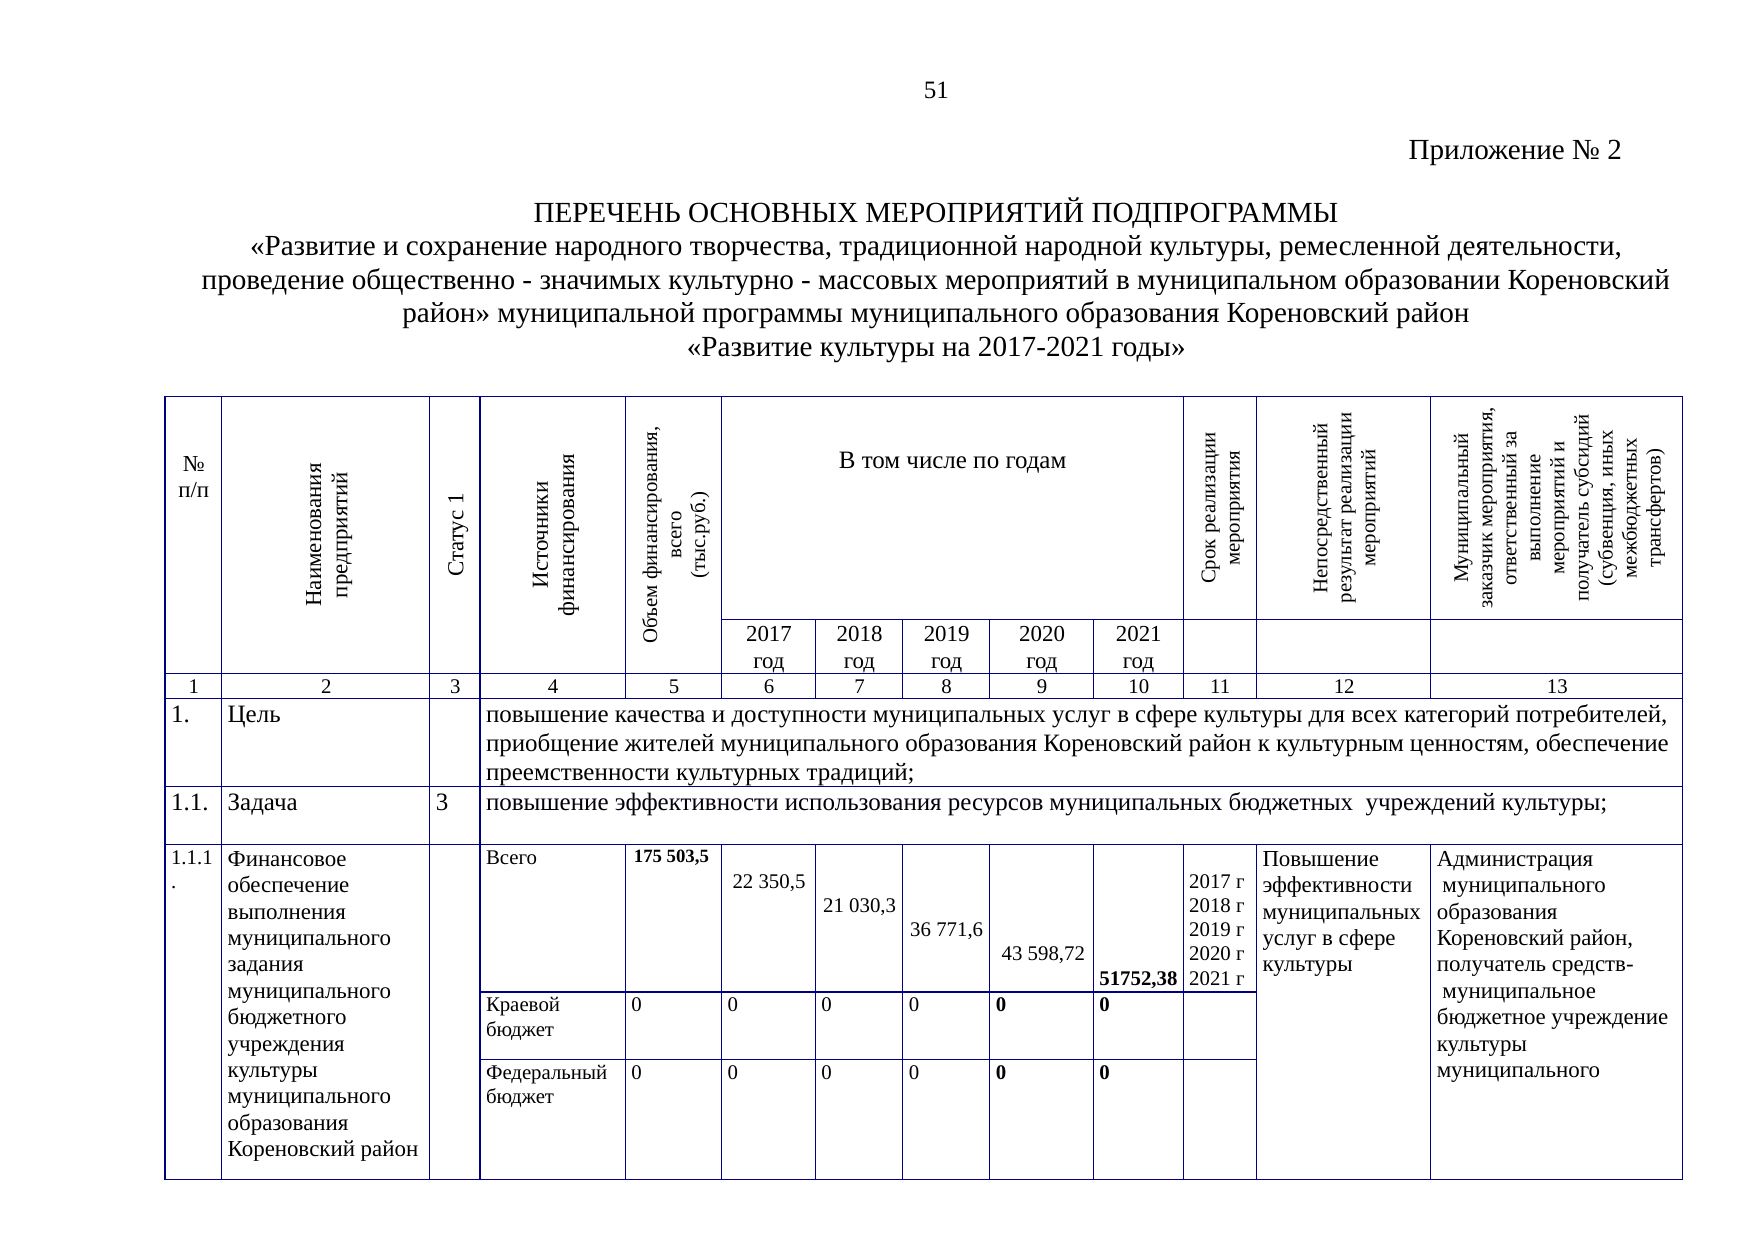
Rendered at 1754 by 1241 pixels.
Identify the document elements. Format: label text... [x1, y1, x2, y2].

table_cell 0 [1094, 993, 1183, 1059]
table_cell 3 [430, 787, 479, 844]
table_cell 1.1.1. [166, 845, 221, 1179]
table_header В том числе по годам [722, 397, 1183, 619]
table_cell 0 [1094, 1060, 1183, 1179]
table_cell 175 503,5 [626, 845, 721, 991]
text «Развитие и сохранение народного творчества, традиционной народной культуры, ремесленной деятельности, проведение общественно - значимых культурно - массовых мероприятий в муниципальном образовании Кореновский район» муниципальной программы муниципального образования Кореновский район [177, 228, 1695, 329]
table_cell Задача [222, 787, 429, 844]
table_header Приложение № 2 [1348, 133, 1359, 166]
table_header Муниципальный заказчик мероприятия, ответственный за выполнение мероприятий и получатель субсидий (субвенция, иных межбюджетных трансфертов) [1665, 397, 1682, 619]
table_cell 4 [481, 674, 486, 698]
table_cell [1184, 620, 1256, 673]
table_cell 9 [1088, 674, 1093, 698]
table_cell 0 [990, 1060, 1093, 1179]
table_header Непосредственный результат реализации мероприятий [1380, 397, 1430, 619]
table_cell 1 [216, 674, 221, 698]
table_cell 2 [222, 674, 227, 698]
table_cell [430, 699, 479, 786]
table_cell 13 [1677, 674, 1682, 698]
table_cell 11 [1251, 674, 1256, 698]
table_cell 2018 год [897, 620, 902, 673]
table_cell 12 [1257, 674, 1262, 698]
table_cell Всего [481, 845, 625, 991]
table_cell 0 [903, 1060, 989, 1179]
table_cell Администрация муниципального образования Кореновский район, получатель средств- муниципальное бюджетное учреждение культуры муниципального образования Кореновский район «Кореновский районный центр народной культуры и досуга» [1431, 845, 1682, 1179]
table_cell 2020 год [1088, 620, 1093, 673]
table_cell 2018 год [816, 620, 821, 673]
table_cell [1184, 993, 1256, 1059]
table_header Муниципальный заказчик мероприятия, ответственный за выполнение мероприятий и получатель субсидий (субвенция, иных межбюджетных трансфертов) [1431, 397, 1449, 619]
table_cell [1431, 620, 1682, 673]
table_cell 2017 год [722, 620, 727, 673]
table_cell 36 771,6 [903, 845, 989, 991]
table_cell 3 [474, 674, 479, 698]
table_cell 1 [166, 674, 171, 698]
table_cell [1184, 1060, 1256, 1179]
table_cell 2 [424, 674, 429, 698]
table_cell 4 [620, 674, 625, 698]
table_header Срок реализации мероприятия [1244, 397, 1256, 619]
table_header [167, 133, 1348, 166]
table_cell Финансовое обеспечение выполнения муниципального задания муниципального бюджетного учреждения культуры муниципального oбразования Кореновский район «Кореновский районный центр народной культуры и досуга» [222, 845, 429, 1179]
table_cell 2020 год [990, 620, 996, 673]
table_cell 8 [984, 674, 989, 698]
table_cell 2017 год [810, 620, 815, 673]
table_header Объем финансирования, всего (тыс.руб.) [710, 397, 721, 673]
table_cell 22 350,5 [722, 845, 815, 991]
table_cell 8 [903, 674, 908, 698]
table_cell 7 [897, 674, 902, 698]
table_cell 9 [990, 674, 996, 698]
text ПЕРЕЧЕНЬ ОСНОВНЫХ МЕРОПРИЯТИЙ ПОДПРОГРАММЫ [177, 195, 1695, 228]
table_cell 13 [1431, 674, 1437, 698]
table_cell 0 [990, 993, 1093, 1059]
text «Развитие культуры на 2017-2021 годы» [177, 329, 1695, 362]
table_header № п/п [166, 397, 221, 673]
table_cell 10 [1178, 674, 1183, 698]
table_header Наименования предприятий [222, 397, 299, 673]
table_cell 1.1. [216, 787, 221, 844]
table_cell 1. [166, 699, 221, 786]
table_cell Федеральный бюджет [481, 1060, 625, 1179]
table_header Наименования предприятий [352, 397, 429, 673]
table_cell 0 [626, 993, 721, 1059]
table_cell 0 [626, 1060, 721, 1179]
table_cell 3 [430, 674, 436, 698]
table_cell Цель [222, 699, 429, 786]
table_cell 0 [903, 993, 989, 1059]
table_cell 11 [1184, 674, 1189, 698]
table_cell 43 598,72 [990, 845, 1093, 991]
table_cell 12 [1425, 674, 1430, 698]
table_cell 5 [716, 674, 721, 698]
table_cell 6 [810, 674, 815, 698]
table_cell 5 [626, 674, 631, 698]
table_cell Повышение эффективности муниципальных услуг в сфере культуры [1257, 845, 1430, 1179]
table_cell 6 [722, 674, 727, 698]
table_cell 21 030,3 [816, 845, 902, 991]
table_header Срок реализации мероприятия [1184, 397, 1196, 619]
table_cell Краевой бюджет [481, 993, 625, 1059]
table_cell [430, 845, 479, 1179]
table_cell 2019 год [903, 620, 908, 673]
table_header Статус 1 [468, 397, 479, 673]
table_cell 2019 год [984, 620, 989, 673]
table_cell 51752,38 [1094, 845, 1183, 991]
table_cell повышение эффективности использования ресурсов муниципальных бюджетных учреждений культуры; [481, 787, 1682, 844]
table_cell 0 [722, 993, 815, 1059]
table_cell 0 [816, 1060, 902, 1179]
table_cell 2017 г 2018 г 2019 г 2020 г 2021 г [1184, 845, 1256, 991]
table_cell 2021 год [1094, 620, 1099, 673]
table_cell [1257, 620, 1430, 673]
table_cell 1.1. [166, 787, 171, 844]
table_cell 7 [816, 674, 821, 698]
table_header Источники финансирования [481, 397, 526, 673]
table_header Приложение № 2 [1671, 133, 1682, 166]
table_header Объем финансирования, всего (тыс.руб.) [626, 397, 638, 673]
table_header Статус 1 [430, 397, 442, 673]
table_cell 0 [722, 1060, 815, 1179]
table_cell 2021 год [1178, 620, 1183, 673]
table_cell 0 [816, 993, 902, 1059]
table_header Источники финансирования [579, 397, 625, 673]
table_cell 10 [1094, 674, 1099, 698]
table_header Непосредственный результат реализации мероприятий [1257, 397, 1308, 619]
